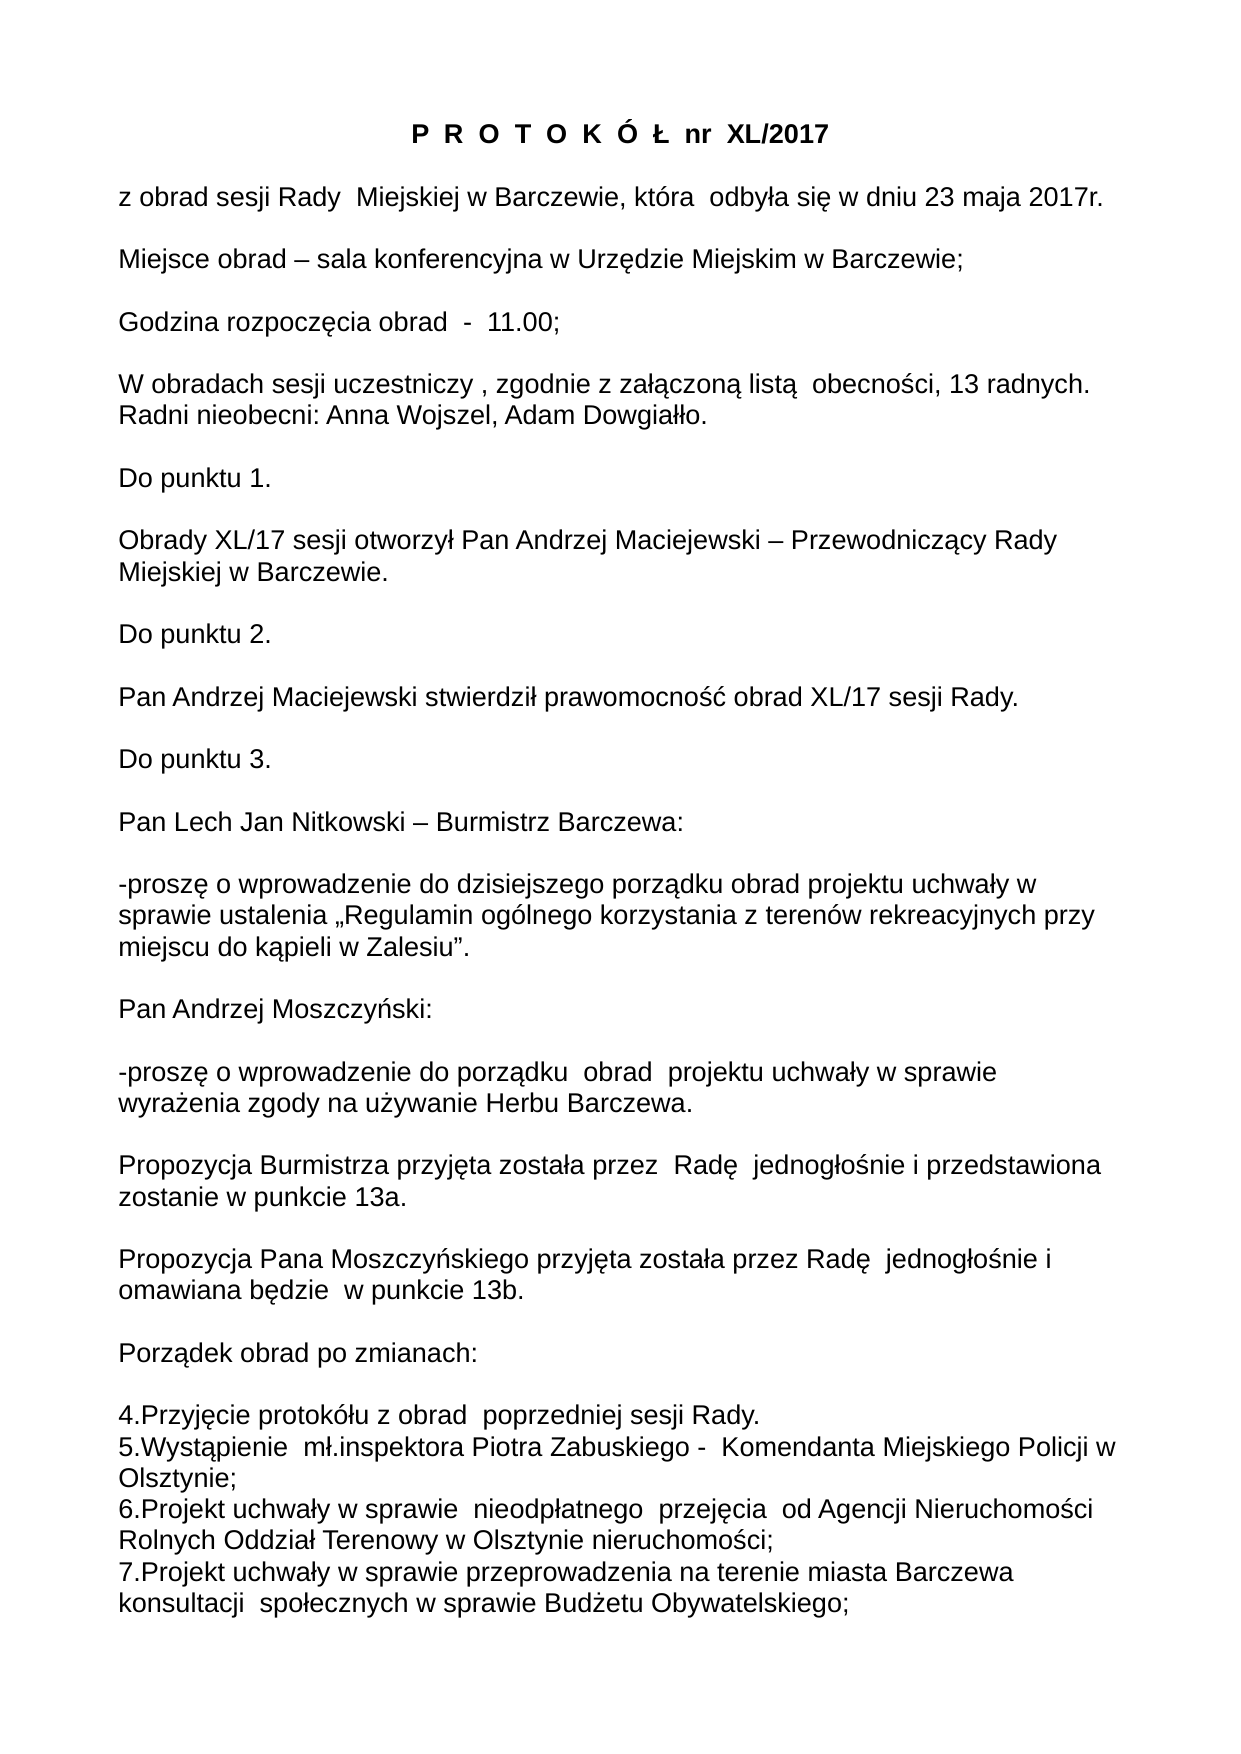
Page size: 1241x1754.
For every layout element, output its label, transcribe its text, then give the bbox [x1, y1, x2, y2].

text z obrad sesji Rady Miejskiej w Barczewie, która odbyła się w dniu 23 maja 2017r. [118, 181, 1122, 212]
text Pan Andrzej Moszczyński: [118, 993, 1122, 1024]
text Pan Lech Jan Nitkowski – Burmistrz Barczewa: [118, 806, 1122, 837]
text Miejsce obrad – sala konferencyjna w Urzędzie Miejskim w Barczewie; [118, 243, 1122, 274]
text 6.Projekt uchwały w sprawie nieodpłatnego przejęcia od Agencji Nieruchomości Rolnych Oddział Terenowy w Olsztynie nieruchomości; [118, 1493, 1122, 1556]
text -proszę o wprowadzenie do porządku obrad projektu uchwały w sprawie [118, 1056, 1122, 1087]
text Godzina rozpoczęcia obrad - 11.00; [118, 306, 1122, 337]
text Propozycja Burmistrza przyjęta została przez Radę jednogłośnie i przedstawiona zostanie w punkcie 13a. [118, 1149, 1122, 1212]
text Pan Andrzej Maciejewski stwierdził prawomocność obrad XL/17 sesji Rady. [118, 681, 1122, 712]
text Do punktu 1. [118, 462, 1122, 493]
text Porządek obrad po zmianach: [118, 1337, 1122, 1368]
text W obradach sesji uczestniczy , zgodnie z załączoną listą obecności, 13 radnych. Radni nieobecni: Anna Wojszel, Adam Dowgiałło. [118, 368, 1122, 431]
text -proszę o wprowadzenie do dzisiejszego porządku obrad projektu uchwały w sprawie ustalenia „Regulamin ogólnego korzystania z terenów rekreacyjnych przy miejscu do kąpieli w Zalesiu”. [118, 868, 1122, 962]
text 7.Projekt uchwały w sprawie przeprowadzenia na terenie miasta Barczewa konsultacji społecznych w sprawie Budżetu Obywatelskiego; [118, 1556, 1122, 1618]
text Propozycja Pana Moszczyńskiego przyjęta została przez Radę jednogłośnie i omawiana będzie w punkcie 13b. [118, 1243, 1122, 1306]
text Obrady XL/17 sesji otworzył Pan Andrzej Maciejewski – Przewodniczący Rady Miejskiej w Barczewie. [118, 524, 1122, 587]
text P R O T O K Ó Ł nr XL/2017 [118, 118, 1122, 149]
text wyrażenia zgody na używanie Herbu Barczewa. [118, 1087, 1122, 1118]
text Do punktu 3. [118, 743, 1122, 774]
text 5.Wystąpienie mł.inspektora Piotra Zabuskiego - Komendanta Miejskiego Policji w Olsztynie; [118, 1431, 1122, 1493]
text Do punktu 2. [118, 618, 1122, 649]
text 4.Przyjęcie protokółu z obrad poprzedniej sesji Rady. [118, 1399, 1122, 1431]
